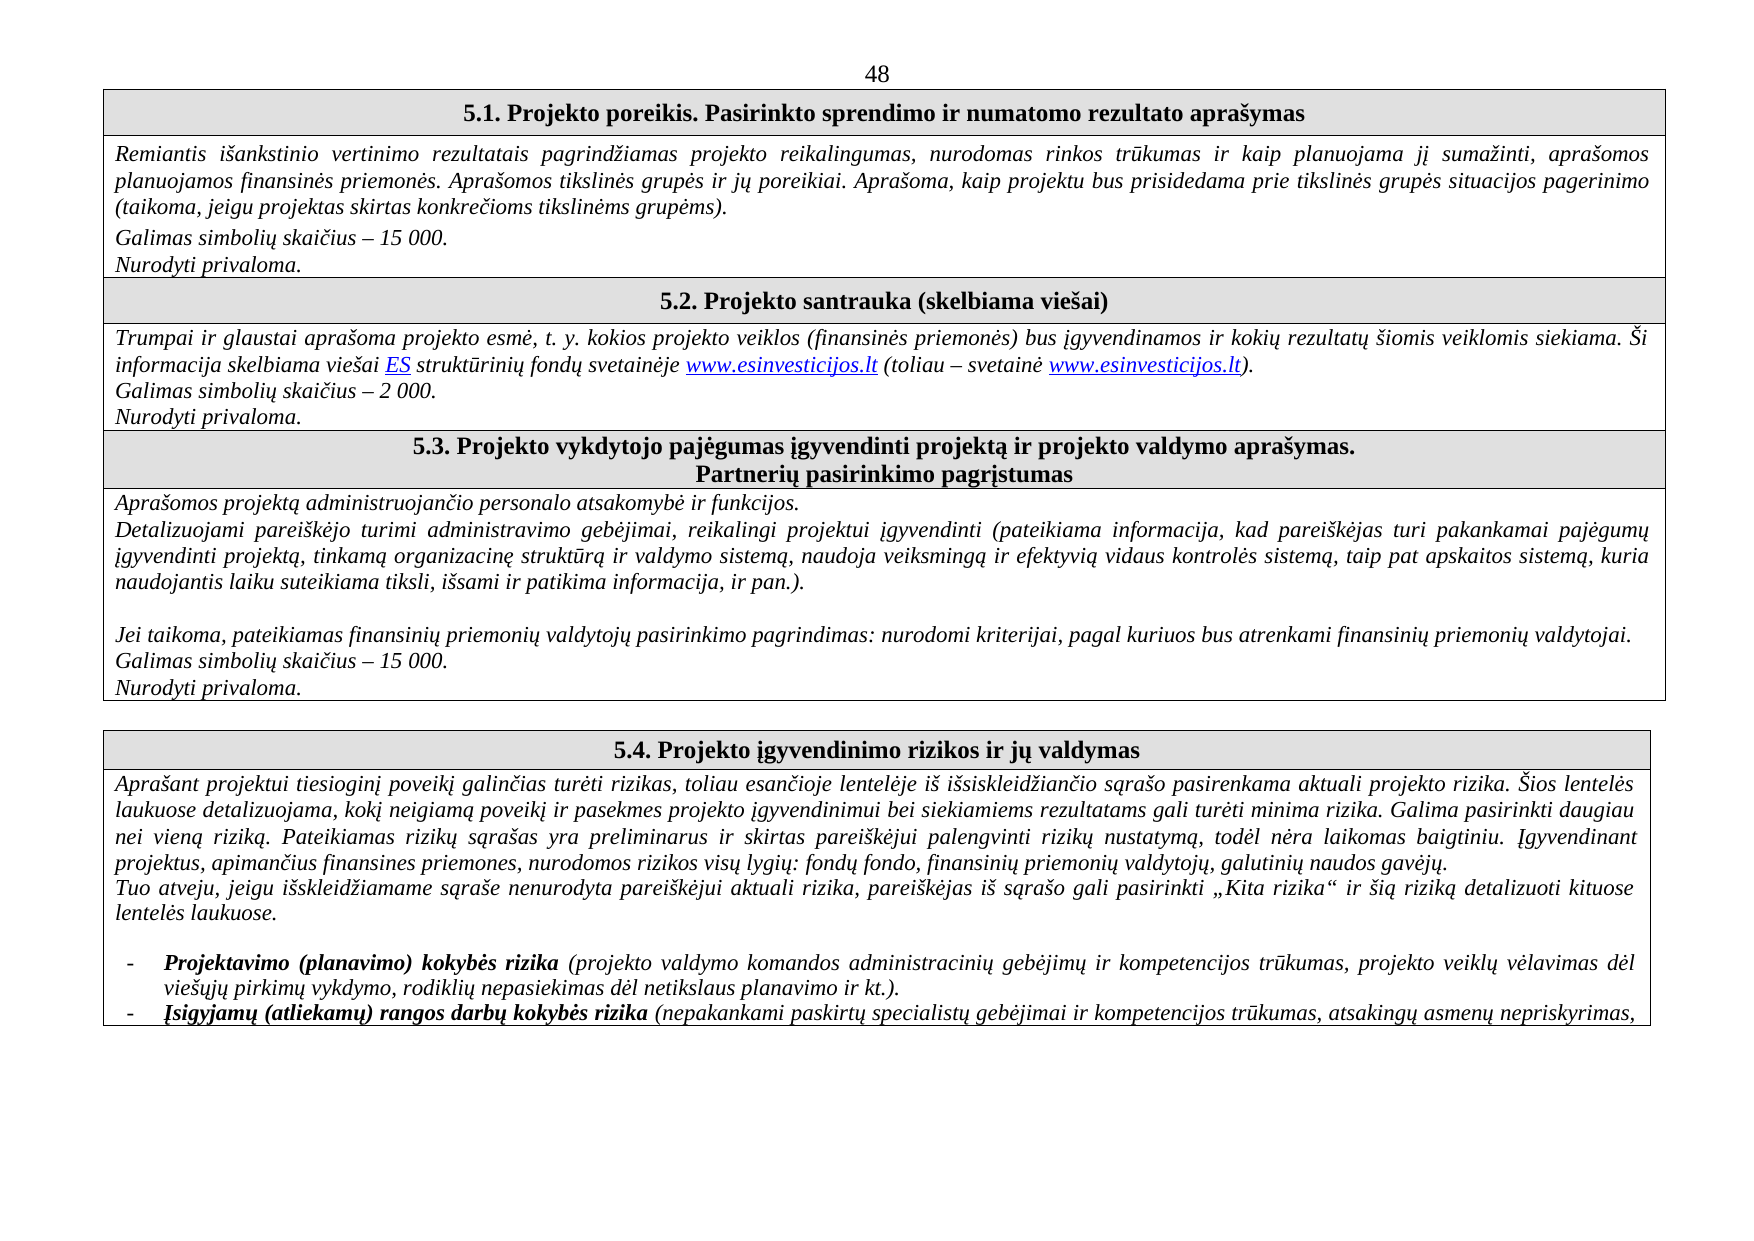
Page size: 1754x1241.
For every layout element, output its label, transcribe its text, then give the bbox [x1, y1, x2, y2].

table_cell 5.2. Projekto santrauka (skelbiama viešai) [104, 278, 1665, 323]
table_header 5.4. Projekto įgyvendinimo rizikos ir jų valdymas [104, 731, 1650, 769]
table_cell Aprašant projektui tiesioginį poveikį galinčias turėti rizikas, toliau esančioje lentelėje iš išsiskleidžiančio sąrašo pasirenkama aktuali projekto rizika. Šios lentelės laukuose detalizuojama, kokį neigiamą poveikį ir pasekmes projekto įgyvendinimui bei siekiamiems rezultatams gali turėti minima rizika. Galima pasirinkti daugiau nei vieną riziką. Pateikiamas rizikų sąrašas yra preliminarus ir skirtas pareiškėjui palengvinti rizikų nustatymą, todėl nėra laikomas baigtiniu. Įgyvendinant projektus, apimančius finansines priemones, nurodomos rizikos visų lygių: fondų fondo, finansinių priemonių valdytojų, galutinių naudos gavėjų. Tuo atveju, jeigu išskleidžiamame sąraše nenurodyta pareiškėjui aktuali rizika, pareiškėjas iš sąrašo gali pasirinkti „Kita rizika“ ir šią riziką detalizuoti kituose lentelės laukuose. - Projektavimo (planavimo) kokybės rizika (projekto valdymo komandos administracinių gebėjimų ir kompetencijos trūkumas, projekto veiklų vėlavimas dėl viešųjų pirkimų vykdymo, rodiklių nepasiekimas dėl netikslaus planavimo ir kt.). - Įsigyjamų (atliekamų) rangos darbų kokybės rizika (nepakankami paskirtų specialistų gebėjimai ir kompetencijos trūkumas, atsakingų asmenų nepriskyrimas, [104, 770, 1650, 1025]
table_cell 5.3. Projekto vykdytojo pajėgumas įgyvendinti projektą ir projekto valdymo aprašymas. Partnerių pasirinkimo pagrįstumas [104, 431, 1665, 488]
table_cell Trumpai ir glaustai aprašoma projekto esmė, t. y. kokios projekto veiklos (finansinės priemonės) bus įgyvendinamos ir kokių rezultatų šiomis veiklomis siekiama. Ši informacija skelbiama viešai ES struktūrinių fondų svetainėje www.esinvesticijos.lt (toliau – svetainė www.esinvesticijos.lt). Galimas simbolių skaičius – 2 000. Nurodyti privaloma. [104, 324, 1665, 430]
table_header 5.1. Projekto poreikis. Pasirinkto sprendimo ir numatomo rezultato aprašymas [104, 90, 1665, 135]
table_cell Aprašomos projektą administruojančio personalo atsakomybė ir funkcijos. Detalizuojami pareiškėjo turimi administravimo gebėjimai, reikalingi projektui įgyvendinti (pateikiama informacija, kad pareiškėjas turi pakankamai pajėgumų įgyvendinti projektą, tinkamą organizacinę struktūrą ir valdymo sistemą, naudoja veiksmingą ir efektyvią vidaus kontrolės sistemą, taip pat apskaitos sistemą, kuria naudojantis laiku suteikiama tiksli, išsami ir patikima informacija, ir pan.). Jei taikoma, pateikiamas finansinių priemonių valdytojų pasirinkimo pagrindimas: nurodomi kriterijai, pagal kuriuos bus atrenkami finansinių priemonių valdytojai. Galimas simbolių skaičius – 15 000. Nurodyti privaloma. [104, 489, 1665, 700]
table_cell Remiantis išankstinio vertinimo rezultatais pagrindžiamas projekto reikalingumas, nurodomas rinkos trūkumas ir kaip planuojama jį sumažinti, aprašomos planuojamos finansinės priemonės. Aprašomos tikslinės grupės ir jų poreikiai. Aprašoma, kaip projektu bus prisidedama prie tikslinės grupės situacijos pagerinimo (taikoma, jeigu projektas skirtas konkrečioms tikslinėms grupėms). Galimas simbolių skaičius – 15 000. Nurodyti privaloma. [104, 136, 1665, 277]
